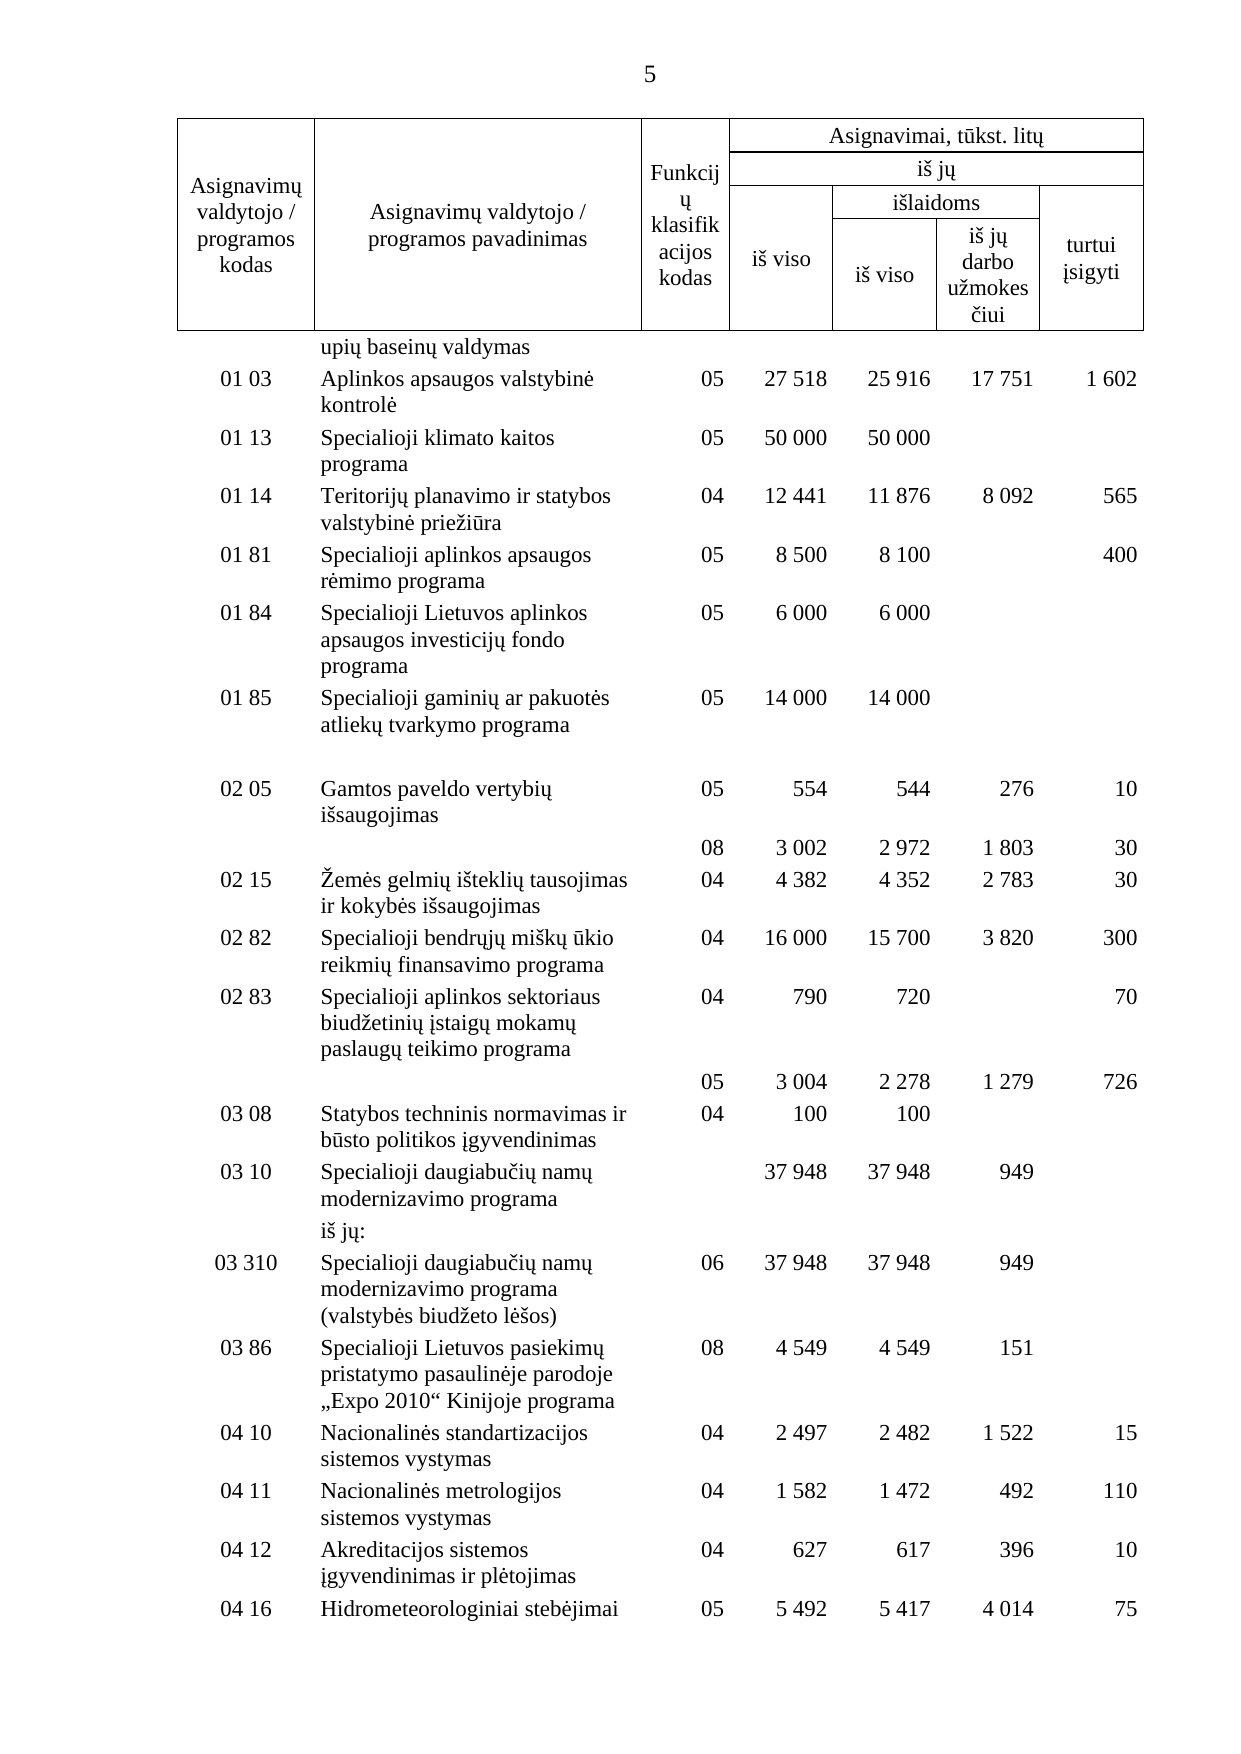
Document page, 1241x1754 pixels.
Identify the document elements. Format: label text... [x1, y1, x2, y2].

table_cell 05 [641, 596, 729, 681]
table_cell 151 [936, 1331, 1039, 1416]
table_cell iš jų: [315, 1214, 641, 1246]
table_cell [936, 1097, 1039, 1156]
table_cell 2 278 [833, 1065, 936, 1097]
table_cell Aplinkos apsaugos valstybinė kontrolė [315, 362, 641, 421]
table_cell 554 [730, 772, 833, 831]
table_cell 1 472 [833, 1475, 936, 1533]
table_cell 50 000 [730, 421, 833, 479]
table_cell 627 [730, 1533, 833, 1592]
table_cell 15 [1040, 1416, 1143, 1474]
table_cell Žemės gelmių išteklių tausojimas ir kokybės išsaugojimas [315, 863, 641, 921]
table_cell 16 000 [730, 921, 833, 980]
table_cell 03 310 [177, 1246, 314, 1331]
table_cell [833, 1214, 936, 1246]
table_cell Specialioji bendrųjų miškų ūkio reikmių finansavimo programa [315, 921, 641, 980]
table_cell Specialioji daugiabučių namų modernizavimo programa [315, 1156, 641, 1214]
table_cell 04 [641, 863, 729, 921]
table_cell 05 [641, 362, 729, 421]
table_cell [641, 331, 729, 362]
table_cell Hidrometeorologiniai stebėjimai [315, 1592, 641, 1624]
table_cell [1040, 681, 1143, 740]
table_cell 37 948 [730, 1246, 833, 1331]
table_cell [730, 331, 833, 362]
table_cell 617 [833, 1533, 936, 1592]
table_cell [315, 740, 641, 772]
table_cell [315, 1065, 641, 1097]
table_header Funkcijų klasifikacijos kodas [642, 119, 729, 330]
table_cell 1 279 [936, 1065, 1039, 1097]
table_cell 02 15 [177, 863, 314, 921]
table_cell 04 [641, 980, 729, 1065]
table_cell Specialioji aplinkos sektoriaus biudžetinių įstaigų mokamų paslaugų teikimo programa [315, 980, 641, 1065]
table_cell 03 10 [177, 1156, 314, 1214]
table_cell 4 352 [833, 863, 936, 921]
table_cell 4 549 [730, 1331, 833, 1416]
table_cell 8 100 [833, 538, 936, 596]
table_cell 03 86 [177, 1331, 314, 1416]
table_cell 05 [641, 538, 729, 596]
table_cell 02 82 [177, 921, 314, 980]
table_cell 50 000 [833, 421, 936, 479]
table_cell 3 004 [730, 1065, 833, 1097]
table_cell 05 [641, 421, 729, 479]
table_cell 05 [641, 772, 729, 831]
table_cell 05 [641, 681, 729, 740]
table_cell 544 [833, 772, 936, 831]
table_cell 05 [641, 1592, 729, 1624]
table_cell [177, 331, 314, 362]
table_cell 75 [1040, 1592, 1143, 1624]
table_cell [177, 831, 314, 863]
table_cell 01 03 [177, 362, 314, 421]
table_cell 1 582 [730, 1475, 833, 1533]
table_cell Nacionalinės standartizacijos sistemos vystymas [315, 1416, 641, 1474]
table_cell 04 16 [177, 1592, 314, 1624]
table_cell 720 [833, 980, 936, 1065]
table_cell 04 [641, 479, 729, 538]
table_cell 3 002 [730, 831, 833, 863]
table_cell Nacionalinės metrologijos sistemos vystymas [315, 1475, 641, 1533]
table_cell 565 [1040, 479, 1143, 538]
table_cell 70 [1040, 980, 1143, 1065]
table_cell 30 [1040, 831, 1143, 863]
table_cell 37 948 [730, 1156, 833, 1214]
table_cell turtui įsigyti [1040, 186, 1143, 330]
table_cell [177, 1214, 314, 1246]
table_header Asignavimai, tūkst. litų [730, 119, 1143, 151]
table_cell 100 [833, 1097, 936, 1156]
table_cell 400 [1040, 538, 1143, 596]
table_cell 100 [730, 1097, 833, 1156]
table_cell 10 [1040, 1533, 1143, 1592]
table_header Asignavimų valdytojo / programos pavadinimas [315, 119, 641, 330]
table_cell 2 497 [730, 1416, 833, 1474]
table_cell 110 [1040, 1475, 1143, 1533]
table_cell 8 500 [730, 538, 833, 596]
table_cell 300 [1040, 921, 1143, 980]
table_cell 08 [641, 1331, 729, 1416]
table_cell [641, 1214, 729, 1246]
table_cell 12 441 [730, 479, 833, 538]
table_cell [833, 740, 936, 772]
table_cell iš viso [833, 219, 936, 330]
table_cell 25 916 [833, 362, 936, 421]
table_cell 04 [641, 1097, 729, 1156]
table_cell Akreditacijos sistemos įgyvendinimas ir plėtojimas [315, 1533, 641, 1592]
table_cell 04 11 [177, 1475, 314, 1533]
table_cell 02 05 [177, 772, 314, 831]
table_cell [1040, 740, 1143, 772]
table_cell 04 [641, 921, 729, 980]
table_cell 4 549 [833, 1331, 936, 1416]
table_cell [936, 681, 1039, 740]
table_cell Specialioji gaminių ar pakuotės atliekų tvarkymo programa [315, 681, 641, 740]
table_cell 04 [641, 1533, 729, 1592]
table_cell 1 522 [936, 1416, 1039, 1474]
table_cell [177, 740, 314, 772]
table_cell [936, 980, 1039, 1065]
table_cell 06 [641, 1246, 729, 1331]
table_cell 37 948 [833, 1156, 936, 1214]
table_cell 6 000 [730, 596, 833, 681]
table_cell [936, 596, 1039, 681]
table_cell 4 014 [936, 1592, 1039, 1624]
table_cell 5 417 [833, 1592, 936, 1624]
table_cell 02 83 [177, 980, 314, 1065]
table_cell 4 382 [730, 863, 833, 921]
table_cell 949 [936, 1246, 1039, 1331]
table_cell Specialioji Lietuvos pasiekimų pristatymo pasaulinėje parodoje „Expo 2010“ Kinijoje programa [315, 1331, 641, 1416]
table_cell išlaidoms [833, 186, 1039, 218]
table_cell [1040, 1097, 1143, 1156]
table_cell [1040, 596, 1143, 681]
table_cell [1040, 1246, 1143, 1331]
table_cell 04 10 [177, 1416, 314, 1474]
table_cell 01 13 [177, 421, 314, 479]
table_cell upių baseinų valdymas [315, 331, 641, 362]
table_cell [177, 1065, 314, 1097]
table_cell iš viso [730, 186, 832, 330]
table_cell 01 14 [177, 479, 314, 538]
table_cell 04 [641, 1416, 729, 1474]
table_cell 01 84 [177, 596, 314, 681]
table_cell [641, 740, 729, 772]
table_cell 30 [1040, 863, 1143, 921]
table_cell 08 [641, 831, 729, 863]
table_cell [936, 421, 1039, 479]
table_cell 8 092 [936, 479, 1039, 538]
table_cell [1040, 1214, 1143, 1246]
table_cell 492 [936, 1475, 1039, 1533]
table_cell 01 81 [177, 538, 314, 596]
table_cell 790 [730, 980, 833, 1065]
table_cell 6 000 [833, 596, 936, 681]
table_cell 04 12 [177, 1533, 314, 1592]
table_cell Gamtos paveldo vertybių išsaugojimas [315, 772, 641, 831]
table_cell 1 803 [936, 831, 1039, 863]
table_cell [641, 1156, 729, 1214]
table_cell [936, 1214, 1039, 1246]
table_cell 276 [936, 772, 1039, 831]
table_cell 17 751 [936, 362, 1039, 421]
table_cell 11 876 [833, 479, 936, 538]
table_cell 3 820 [936, 921, 1039, 980]
table_cell 2 783 [936, 863, 1039, 921]
table_cell [833, 331, 936, 362]
table_cell Specialioji klimato kaitos programa [315, 421, 641, 479]
table_cell 1 602 [1040, 362, 1143, 421]
table_cell iš jų [730, 153, 1143, 184]
table_cell Specialioji aplinkos apsaugos rėmimo programa [315, 538, 641, 596]
table_cell 04 [641, 1475, 729, 1533]
table_cell 01 85 [177, 681, 314, 740]
table_cell 27 518 [730, 362, 833, 421]
table_cell 37 948 [833, 1246, 936, 1331]
table_cell 03 08 [177, 1097, 314, 1156]
table_cell 15 700 [833, 921, 936, 980]
table_cell 5 492 [730, 1592, 833, 1624]
table_cell [1040, 421, 1143, 479]
table_header Asignavimų valdytojo / programos kodas [178, 119, 314, 330]
table_cell [936, 538, 1039, 596]
table_cell 2 972 [833, 831, 936, 863]
table_cell 2 482 [833, 1416, 936, 1474]
table_cell 949 [936, 1156, 1039, 1214]
table_cell 726 [1040, 1065, 1143, 1097]
table_cell [936, 331, 1039, 362]
table_cell 396 [936, 1533, 1039, 1592]
table_cell Specialioji Lietuvos aplinkos apsaugos investicijų fondo programa [315, 596, 641, 681]
table_cell [1040, 331, 1143, 362]
table_cell [315, 831, 641, 863]
table_cell 10 [1040, 772, 1143, 831]
table_cell [730, 1214, 833, 1246]
table_cell [1040, 1331, 1143, 1416]
table_cell 05 [641, 1065, 729, 1097]
table_cell [936, 740, 1039, 772]
table_cell Specialioji daugiabučių namų modernizavimo programa (valstybės biudžeto lėšos) [315, 1246, 641, 1331]
table_cell 14 000 [833, 681, 936, 740]
table_cell iš jų darbo užmokesčiui [937, 219, 1039, 330]
table_cell [730, 740, 833, 772]
table_cell Teritorijų planavimo ir statybos valstybinė priežiūra [315, 479, 641, 538]
table_cell [1040, 1156, 1143, 1214]
table_cell Statybos techninis normavimas ir būsto politikos įgyvendinimas [315, 1097, 641, 1156]
table_cell 14 000 [730, 681, 833, 740]
